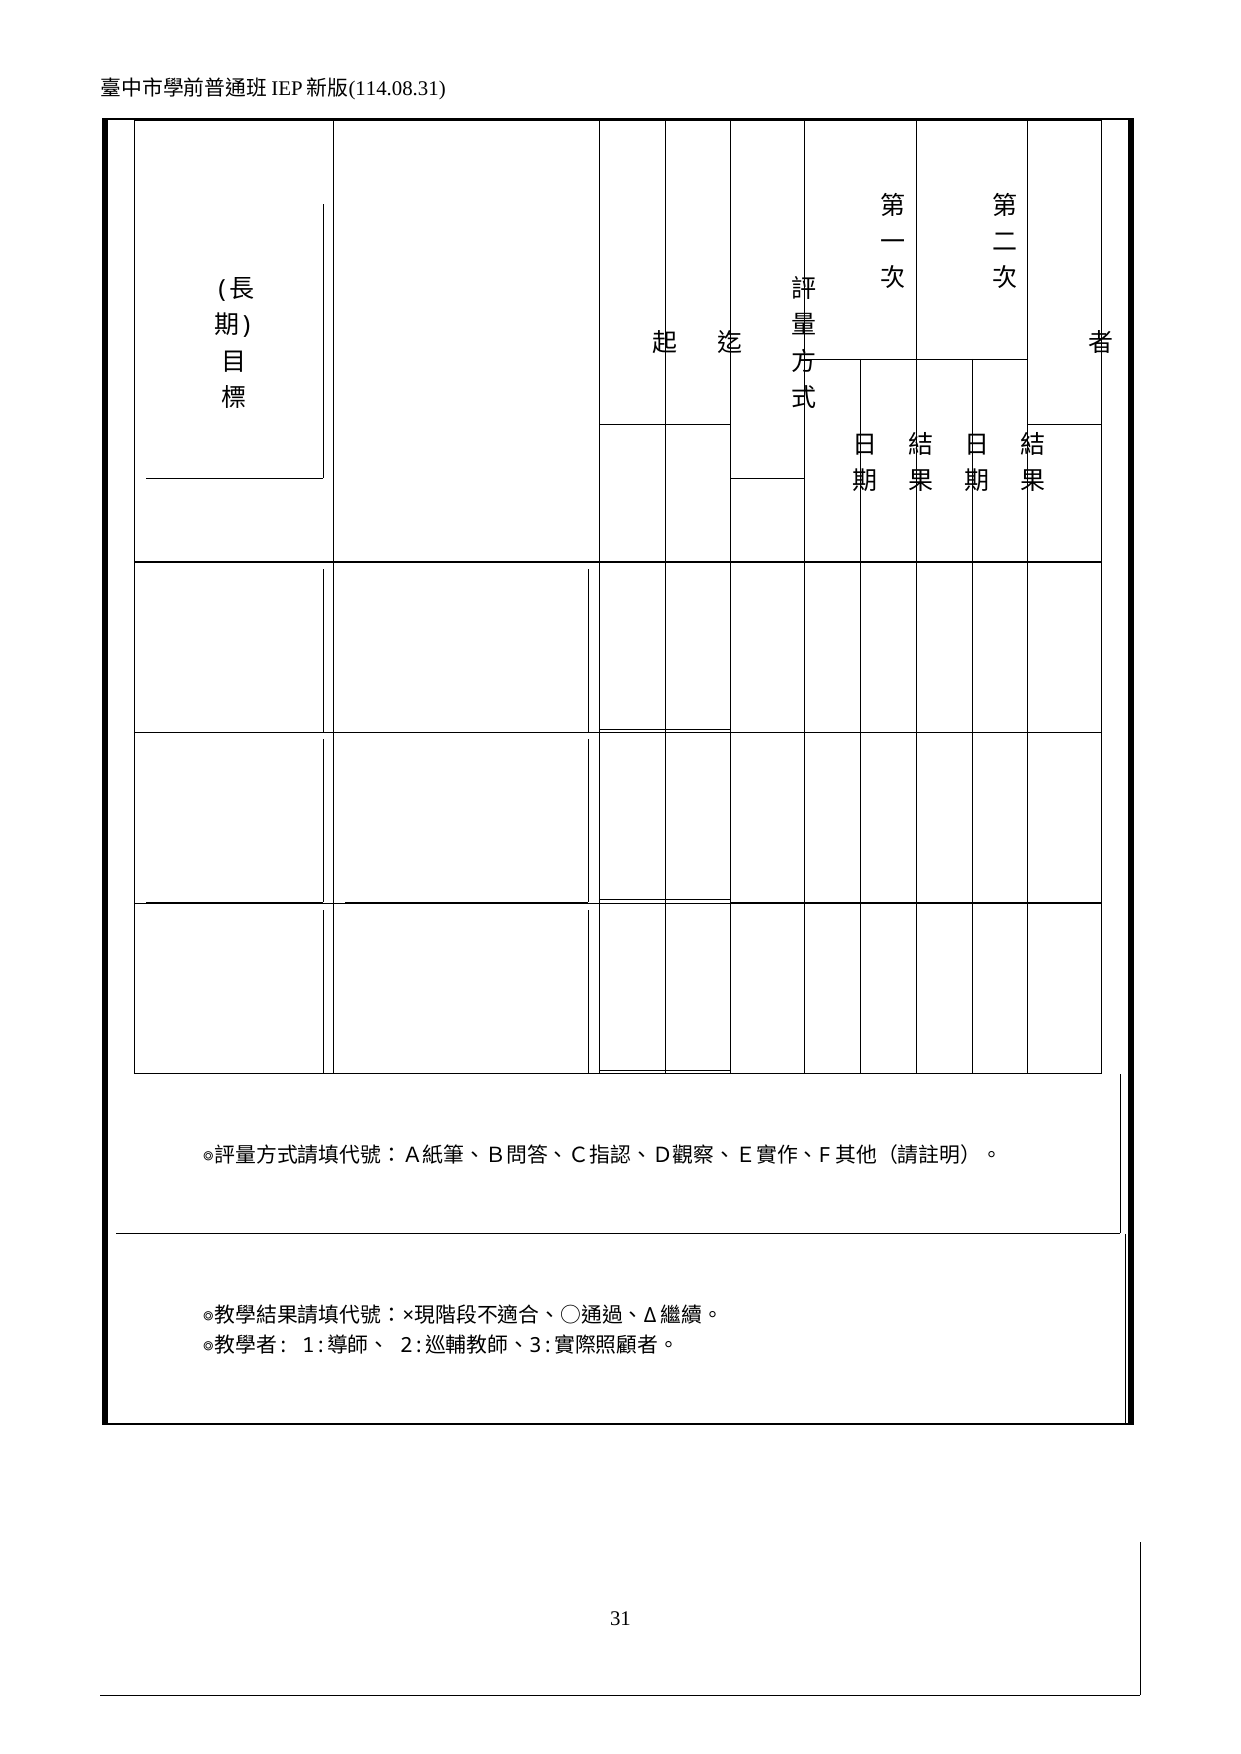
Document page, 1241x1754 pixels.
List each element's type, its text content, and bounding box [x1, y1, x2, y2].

table_cell [1028, 563, 1101, 732]
table_cell 日期 [805, 361, 810, 370]
table_cell 日期 [917, 360, 972, 561]
table_cell [1028, 733, 1101, 902]
table_cell [731, 904, 804, 1073]
table_cell [600, 563, 665, 729]
table_cell 結果 [861, 436, 871, 442]
table_cell [805, 904, 860, 1073]
table_cell 迄 [721, 335, 730, 351]
table_cell [666, 563, 730, 729]
table_cell 起 [660, 339, 665, 350]
table_cell 結果 [973, 436, 983, 442]
table_header 教 學 者 [1028, 425, 1101, 561]
table_cell ※學年及學期目標（預定）期初依個案迫切需求及重要性預估教學目標及起訖時間，如有修改請填修正表。 格式不夠時，請自行增格。 ◎評量方式請填代號：Ａ紙筆、Ｂ問答、Ｃ指認、Ｄ觀察、Ｅ實作、F其他（請註明）。 ◎教學結果請填代號：×現階段不適合、○通過、Δ繼續。 ◎教學者: 1:導師、 2:巡輔教師、3:實際照顧者。 [108, 120, 1128, 1423]
table_cell 第二次 [917, 121, 1027, 359]
table_cell 日期 [805, 360, 860, 561]
table_cell [805, 563, 860, 732]
table_header (長期)目標 [135, 121, 333, 561]
table_cell 評量 方式 [731, 479, 804, 561]
table_cell [600, 904, 665, 1070]
table_cell 迄 [666, 425, 730, 561]
table_header [334, 121, 599, 561]
table_cell [334, 904, 599, 1073]
table_cell [135, 904, 333, 1073]
table_cell [731, 733, 804, 902]
table_cell [334, 733, 599, 902]
table_cell [973, 733, 1027, 902]
table_cell [600, 733, 665, 899]
table_cell 結果 [861, 444, 871, 451]
table_cell 起 [600, 425, 665, 561]
table_cell [973, 563, 1027, 732]
table_cell [1028, 904, 1101, 1073]
table_cell [805, 733, 860, 902]
table_cell [666, 733, 730, 899]
table_cell 起 [600, 121, 665, 424]
table_cell [861, 563, 916, 732]
table_header 教 學 者 [1028, 121, 1101, 424]
table_cell 結果 [973, 360, 1027, 561]
table_cell 第一次 [805, 121, 916, 359]
table_cell 迄 [666, 121, 730, 424]
table_cell [861, 904, 916, 1073]
table_cell 結果 [973, 444, 983, 451]
table_cell [731, 563, 804, 732]
table_cell [135, 563, 333, 732]
table_cell 結果 [861, 360, 916, 561]
table_cell [973, 904, 1027, 1073]
table_cell [334, 563, 599, 732]
table_cell 評量 方式 [731, 121, 804, 478]
table_cell [861, 733, 916, 902]
table_cell [666, 904, 730, 1070]
table_cell [917, 733, 972, 902]
table_cell [135, 733, 333, 902]
table_cell [917, 904, 972, 1073]
table_cell [917, 563, 972, 732]
